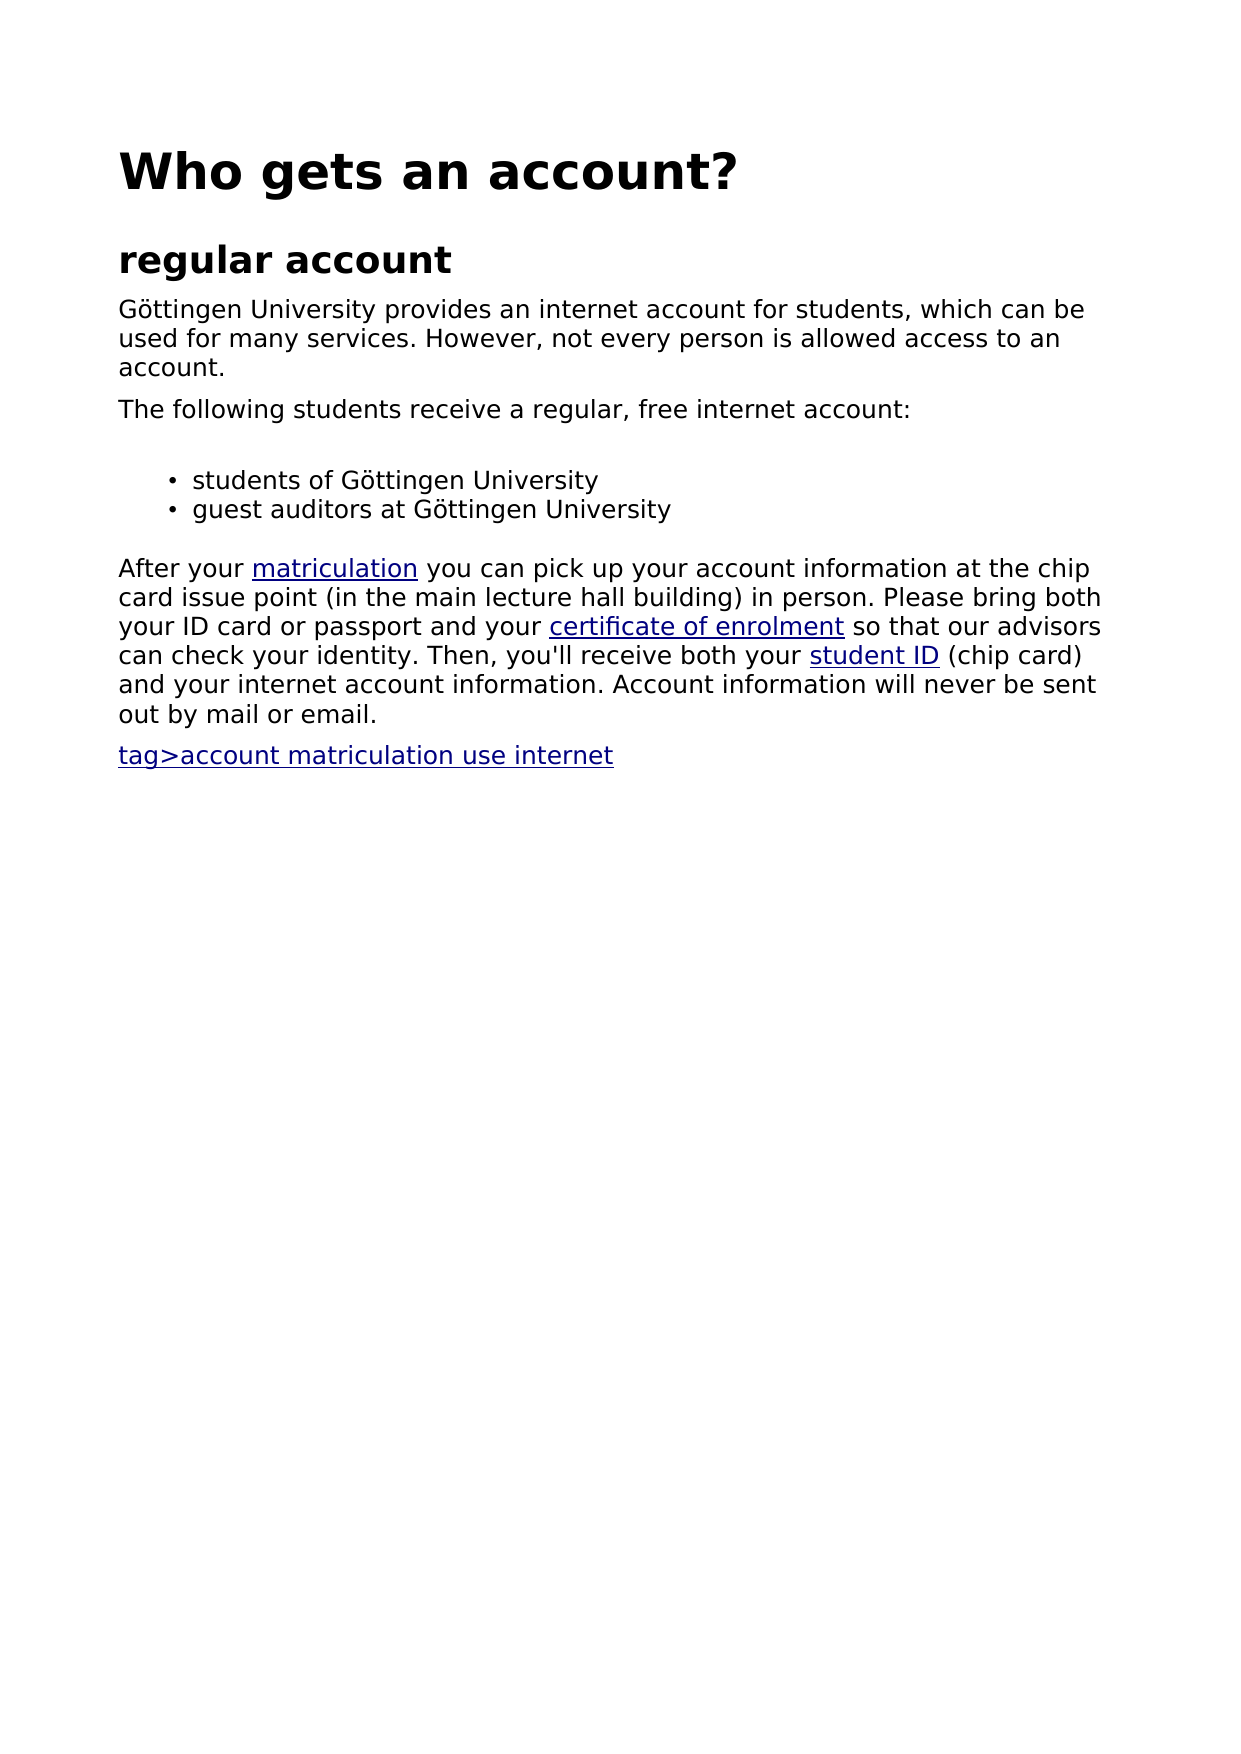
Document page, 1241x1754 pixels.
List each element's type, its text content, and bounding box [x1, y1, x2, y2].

list students of Göttingen University [177, 466, 1122, 495]
subtitle Who gets an account? [118, 143, 1122, 201]
text After your matriculation you can pick up your account information at the chip card issue point (in the main lecture hall building) in person. Please bring both your ID card or passport and your certificate of enrolment so that our advisors can check your identity. Then, you'll receive both your student ID (chip card) and your internet account information. Account information will never be sent out by mail or email. [118, 554, 1122, 729]
list guest auditors at Göttingen University [177, 495, 1122, 524]
text Göttingen University provides an internet account for students, which can be used for many services. However, not every person is allowed access to an account. [118, 295, 1122, 382]
text The following students receive a regular, free internet account: [118, 395, 1122, 424]
subtitle regular account [118, 239, 1122, 282]
text tag>account matriculation use internet [118, 741, 1122, 771]
